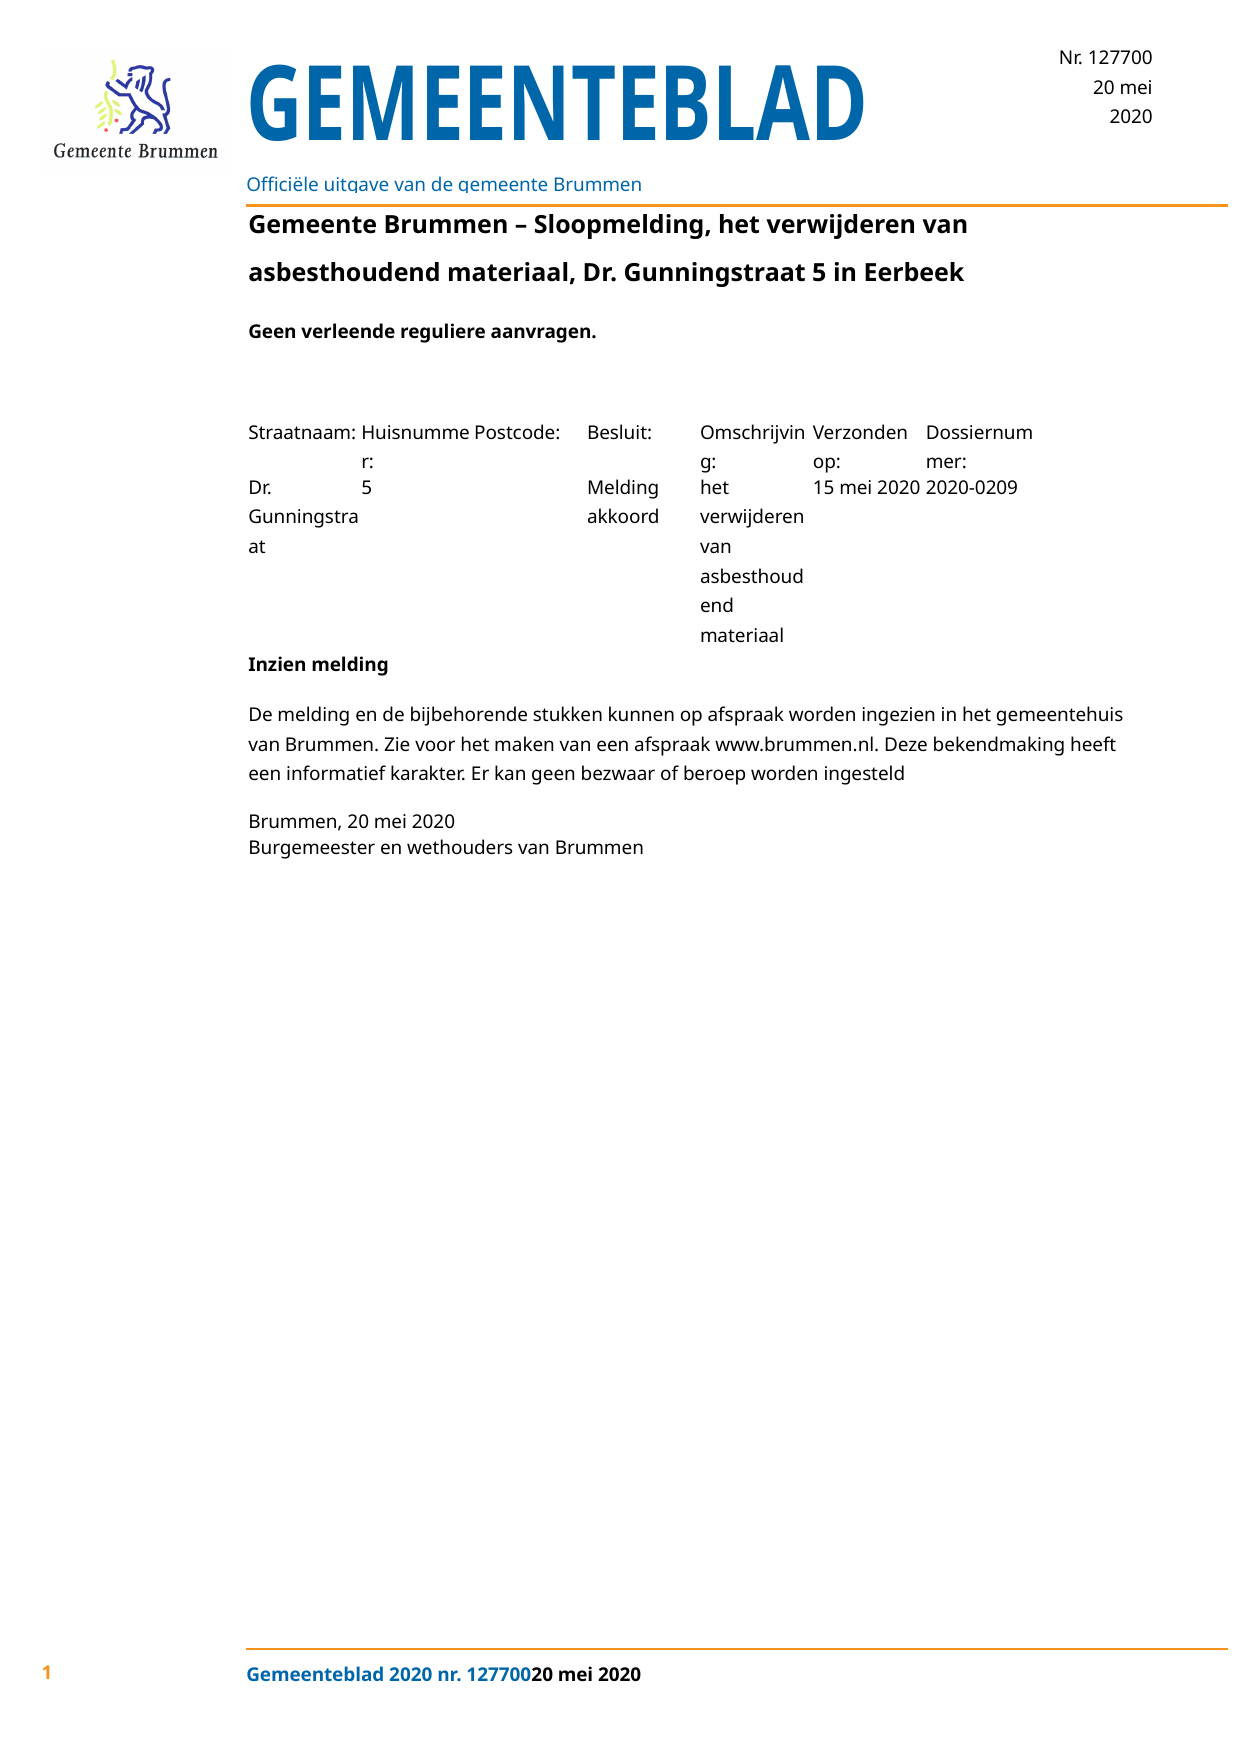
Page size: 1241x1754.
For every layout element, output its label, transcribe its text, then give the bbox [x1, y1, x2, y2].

table_header [1039, 419, 1152, 474]
table_header Verzonden op: [813, 419, 926, 474]
table_header Huisnummer: [361, 419, 474, 474]
text Burgemeester en wethouders van Brummen [248, 834, 1152, 860]
table_header Omschrijving: [700, 419, 813, 474]
table_cell 2020-0209 [926, 474, 1038, 648]
text De melding en de bijbehorende stukken kunnen op afspraak worden ingezien in het gemeentehuis van Brummen. Zie voor het maken van een afspraak www.brummen.nl. Deze bekendmaking heeft een informatief karakter. Er kan geen bezwaar of beroep worden ingesteld [248, 701, 1152, 786]
text Brummen, 20 mei 2020 [248, 808, 1152, 834]
table_cell 15 mei 2020 [813, 474, 926, 648]
table_header Straatnaam: [248, 419, 361, 474]
table_cell het verwijderen van asbesthoudend materiaal [700, 474, 813, 648]
table_cell [474, 474, 587, 648]
text Inzien melding [248, 651, 1152, 677]
text Geen verleende reguliere aanvragen. [248, 318, 1152, 344]
table_cell 5 [361, 474, 474, 648]
table_cell Melding akkoord [587, 474, 700, 648]
table_header Besluit: [587, 419, 700, 474]
picture [41, 47, 231, 172]
text Gemeente Brummen – Sloopmelding, het verwijderen van asbesthoudend materiaal, Dr. Gunningstraat 5 in Eerbeek [248, 207, 1152, 288]
table_header Dossiernummer: [926, 419, 1038, 474]
table_cell [1039, 474, 1152, 648]
table_cell Dr. Gunningstraat [248, 474, 361, 648]
table_header Postcode: [474, 419, 587, 474]
